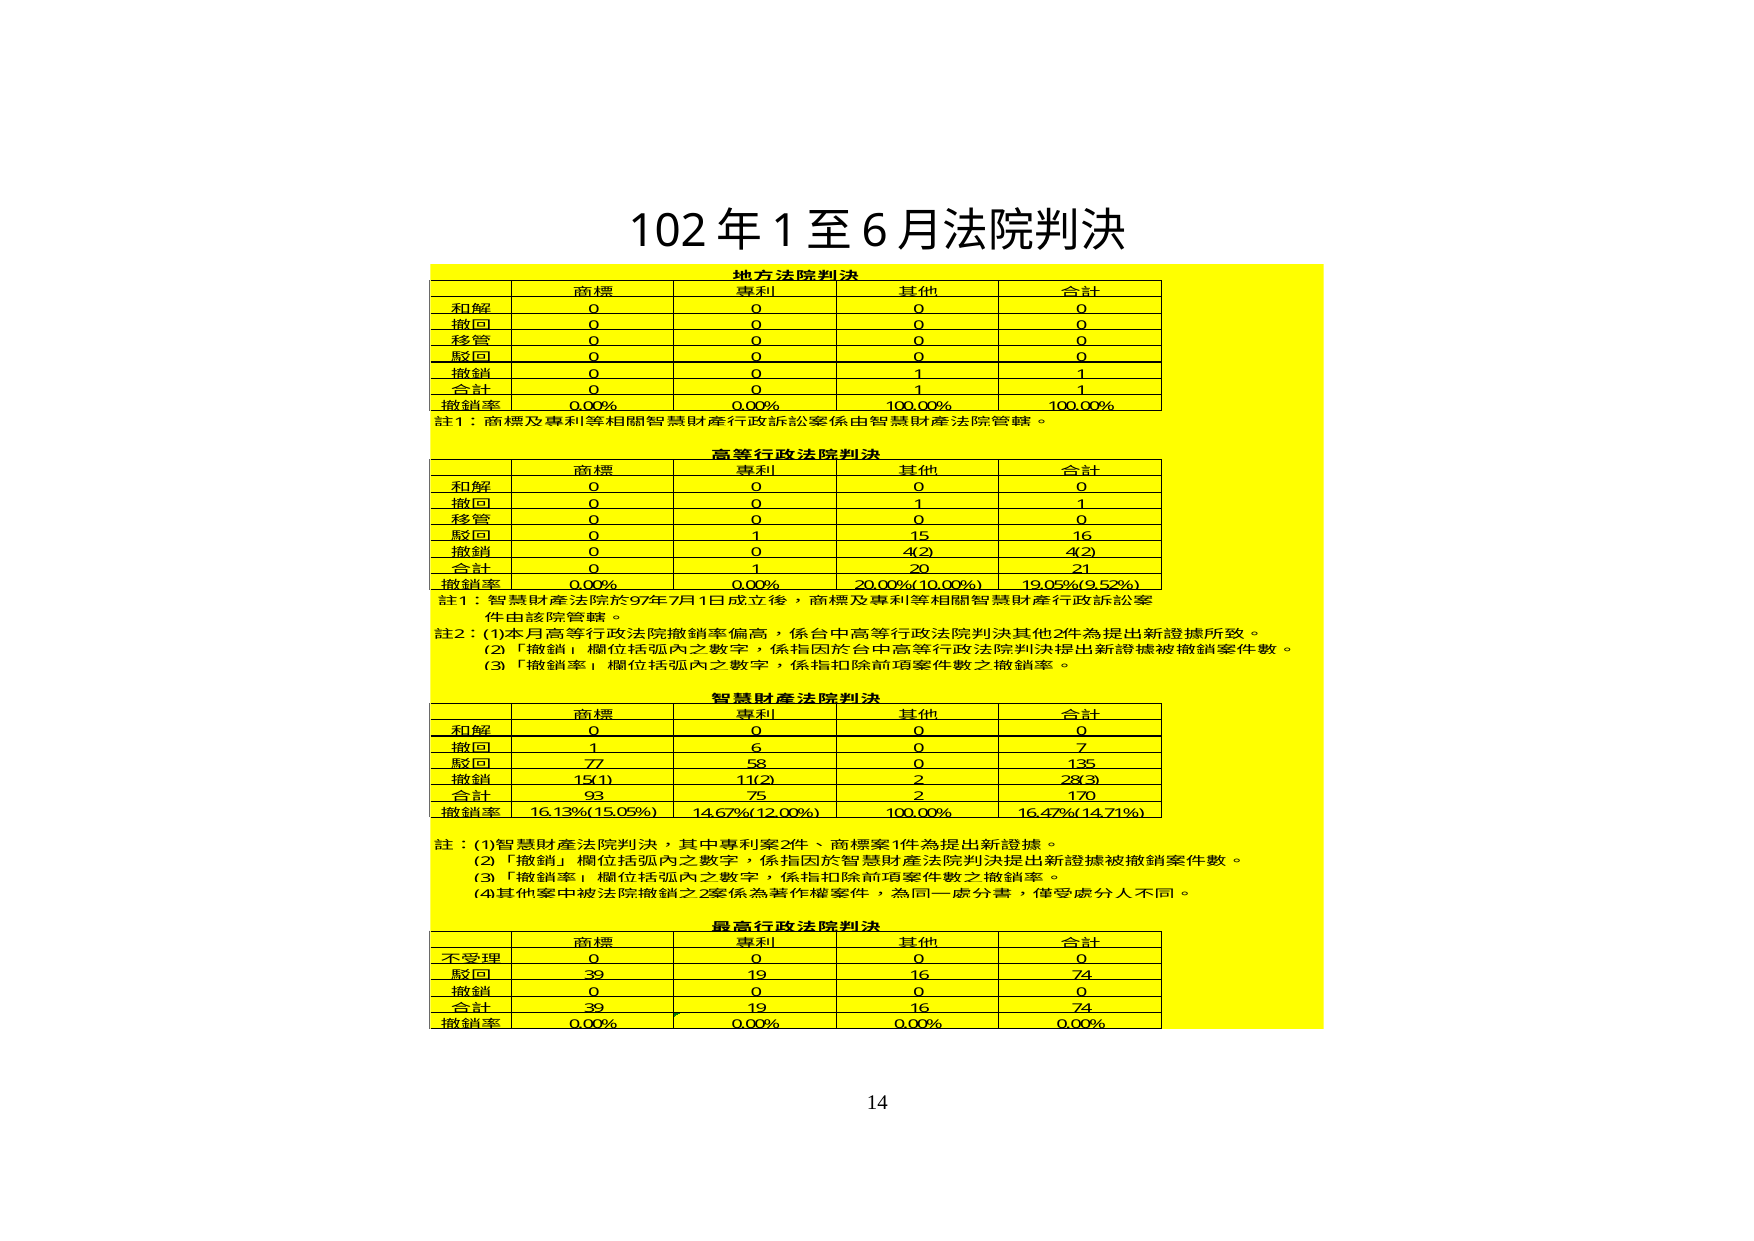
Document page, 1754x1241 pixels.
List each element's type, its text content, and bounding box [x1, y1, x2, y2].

text 102年1至6月法院判決 [150, 189, 1604, 264]
